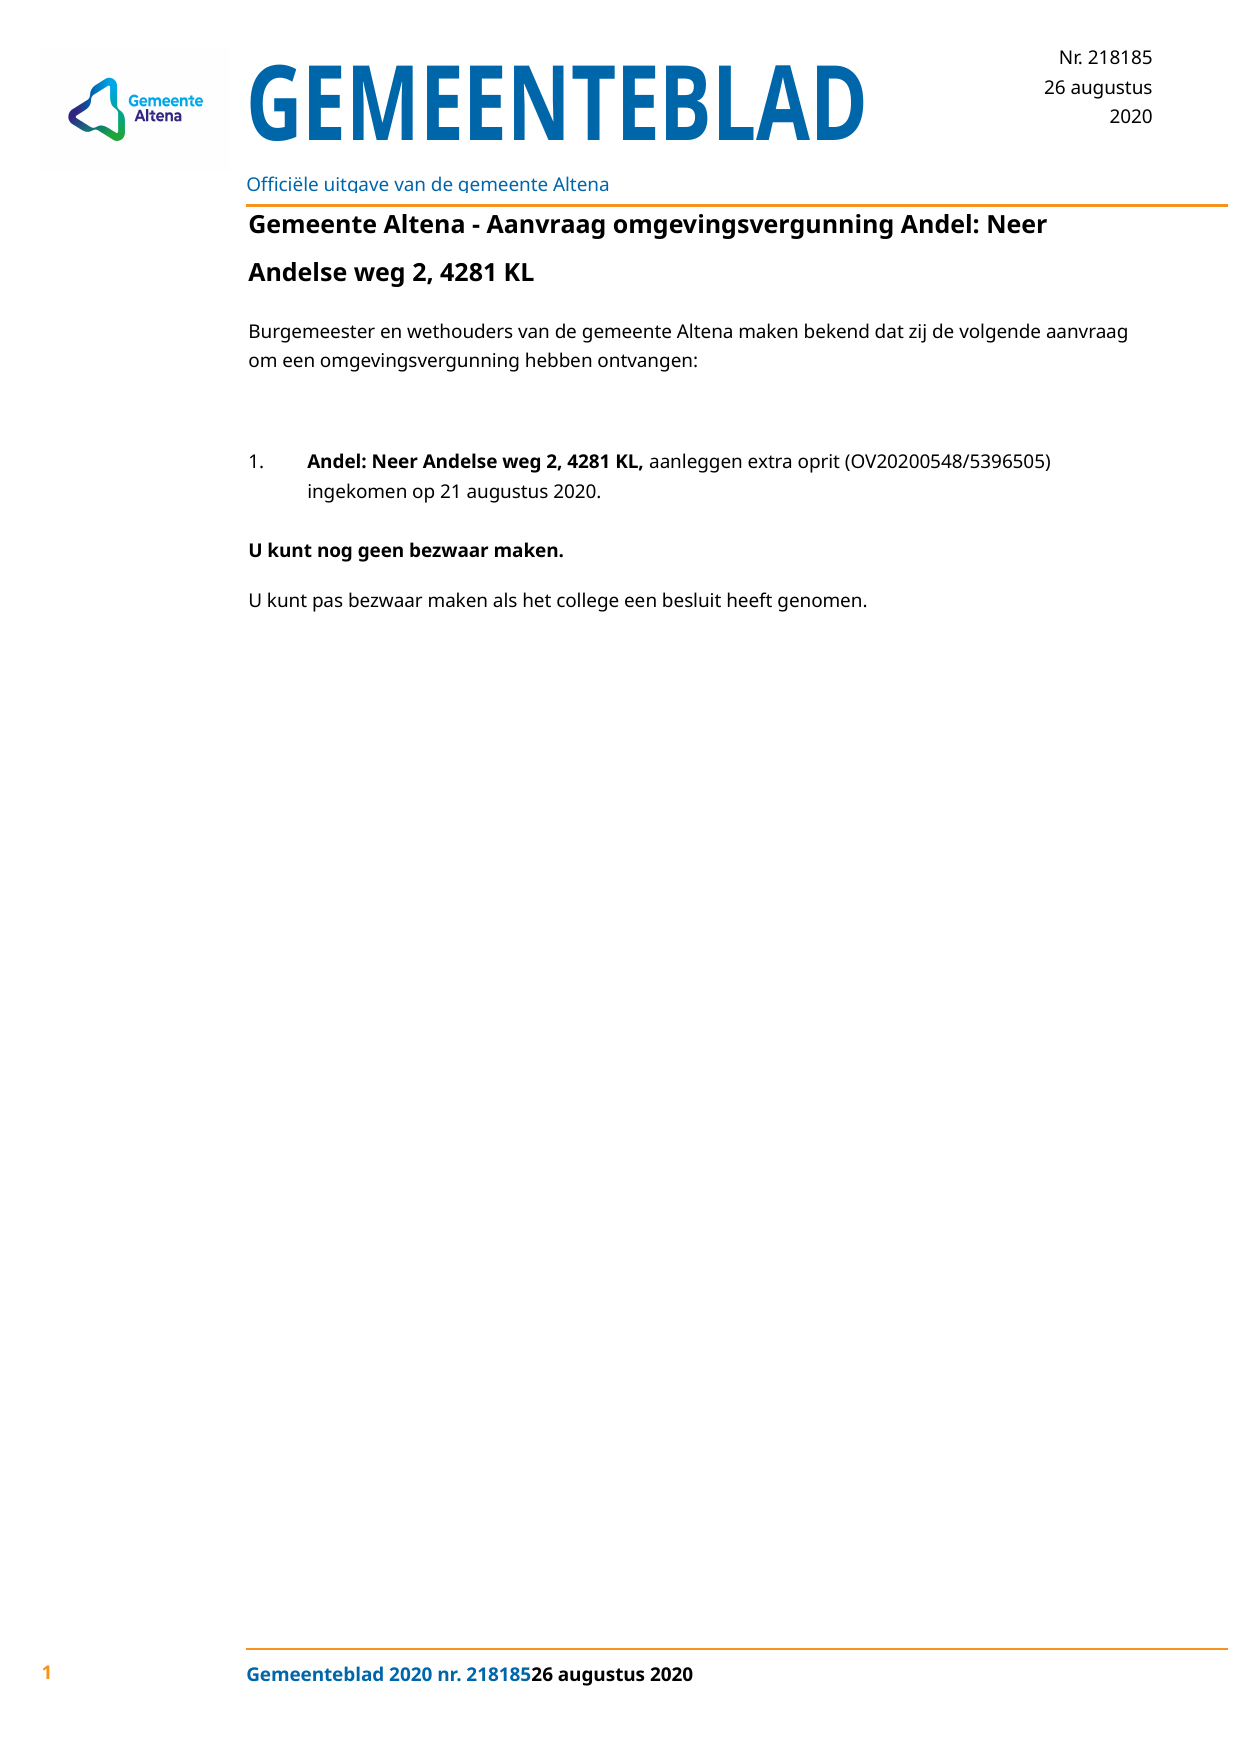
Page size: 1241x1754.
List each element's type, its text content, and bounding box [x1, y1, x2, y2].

text Burgemeester en wethouders van de gemeente Altena maken bekend dat zij de volgende aanvraag om een omgevingsvergunning hebben ontvangen: [248, 318, 1152, 373]
text U kunt pas bezwaar maken als het college een besluit heeft genomen. [248, 587, 1152, 613]
text U kunt nog geen bezwaar maken. [248, 537, 1152, 563]
text Gemeente Altena - Aanvraag omgevingsvergunning Andel: Neer Andelse weg 2, 4281 KL [248, 207, 1152, 288]
list Andel: Neer Andelse weg 2, 4281 KL, aanleggen extra oprit (OV20200548/5396505) ingekomen op 21 augustus 2020. [248, 448, 1152, 504]
picture [41, 47, 231, 172]
